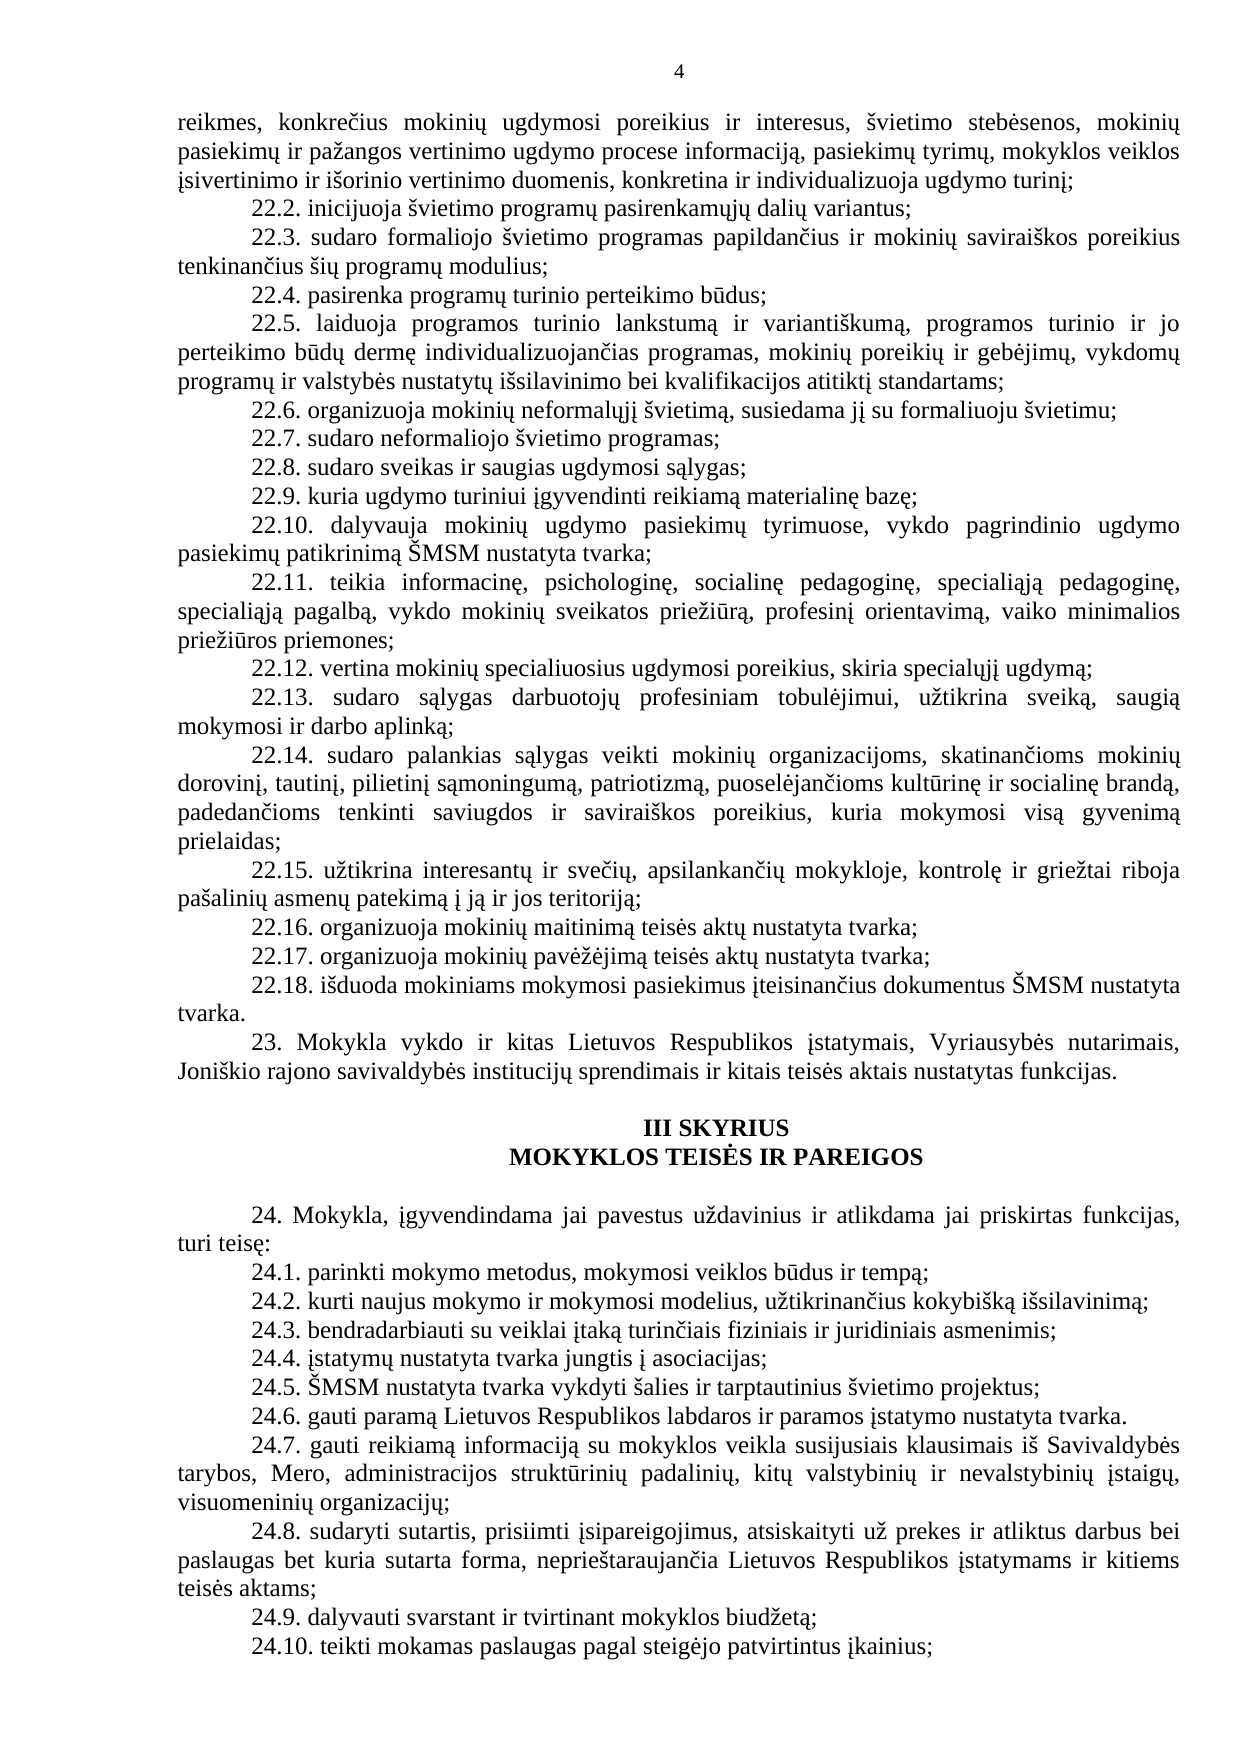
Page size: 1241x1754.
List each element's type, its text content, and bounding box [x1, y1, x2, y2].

text 24.9. dalyvauti svarstant ir tvirtinant mokyklos biudžetą; [177, 1602, 1181, 1631]
text 22.6. organizuoja mokinių neformalųjį švietimą, susiedama jį su formaliuoju švietimu; [177, 395, 1181, 423]
text 24.6. gauti paramą Lietuvos Respublikos labdaros ir paramos įstatymo nustatyta tvarka. [177, 1401, 1181, 1430]
text 22.5. laiduoja programos turinio lankstumą ir variantiškumą, programos turinio ir jo perteikimo būdų dermę individualizuojančias programas, mokinių poreikių ir gebėjimų, vykdomų programų ir valstybės nustatytų išsilavinimo bei kvalifikacijos atitiktį standartams; [177, 308, 1181, 395]
text 22.4. pasirenka programų turinio perteikimo būdus; [177, 280, 1181, 308]
text 22.7. sudaro neformaliojo švietimo programas; [177, 423, 1181, 452]
text 24.8. sudaryti sutartis, prisiimti įsipareigojimus, atsiskaityti už prekes ir atliktus darbus bei paslaugas bet kuria sutarta forma, neprieštaraujančia Lietuvos Respublikos įstatymams ir kitiems teisės aktams; [177, 1516, 1181, 1602]
text 22.16. organizuoja mokinių maitinimą teisės aktų nustatyta tvarka; [177, 912, 1181, 941]
text 22.3. sudaro formaliojo švietimo programas papildančius ir mokinių saviraiškos poreikius tenkinančius šių programų modulius; [177, 222, 1181, 280]
text 22.13. sudaro sąlygas darbuotojų profesiniam tobulėjimui, užtikrina sveiką, saugią mokymosi ir darbo aplinką; [177, 682, 1181, 740]
text 22.10. dalyvauja mokinių ugdymo pasiekimų tyrimuose, vykdo pagrindinio ugdymo pasiekimų patikrinimą ŠMSM nustatyta tvarka; [177, 510, 1181, 567]
text reikmes, konkrečius mokinių ugdymosi poreikius ir interesus, švietimo stebėsenos, mokinių pasiekimų ir pažangos vertinimo ugdymo procese informaciją, pasiekimų tyrimų, mokyklos veiklos įsivertinimo ir išorinio vertinimo duomenis, konkretina ir individualizuoja ugdymo turinį; [177, 107, 1181, 193]
text 22.17. organizuoja mokinių pavėžėjimą teisės aktų nustatyta tvarka; [177, 941, 1181, 970]
text 24.1. parinkti mokymo metodus, mokymosi veiklos būdus ir tempą; [177, 1257, 1181, 1286]
text 23. Mokykla vykdo ir kitas Lietuvos Respublikos įstatymais, Vyriausybės nutarimais, Joniškio rajono savivaldybės institucijų sprendimais ir kitais teisės aktais nustatytas funkcijas. [177, 1027, 1181, 1085]
text 22.12. vertina mokinių specialiuosius ugdymosi poreikius, skiria specialųjį ugdymą; [177, 653, 1181, 682]
text MOKYKLOS TEISĖS IR PAREIGOS [177, 1142, 1181, 1171]
text 24.4. įstatymų nustatyta tvarka jungtis į asociacijas; [177, 1343, 1181, 1372]
text 24.10. teikti mokamas paslaugas pagal steigėjo patvirtintus įkainius; [177, 1631, 1181, 1660]
text 22.14. sudaro palankias sąlygas veikti mokinių organizacijoms, skatinančioms mokinių dorovinį, tautinį, pilietinį sąmoningumą, patriotizmą, puoselėjančioms kultūrinę ir socialinę brandą, padedančioms tenkinti saviugdos ir saviraiškos poreikius, kuria mokymosi visą gyvenimą prielaidas; [177, 740, 1181, 855]
text 22.15. užtikrina interesantų ir svečių, apsilankančių mokykloje, kontrolę ir griežtai riboja pašalinių asmenų patekimą į ją ir jos teritoriją; [177, 855, 1181, 912]
text 22.18. išduoda mokiniams mokymosi pasiekimus įteisinančius dokumentus ŠMSM nustatyta tvarka. [177, 970, 1181, 1027]
text 24.2. kurti naujus mokymo ir mokymosi modelius, užtikrinančius kokybišką išsilavinimą; [177, 1286, 1181, 1315]
text 22.9. kuria ugdymo turiniui įgyvendinti reikiamą materialinę bazę; [177, 481, 1181, 510]
text 24.3. bendradarbiauti su veiklai įtaką turinčiais fiziniais ir juridiniais asmenimis; [177, 1315, 1181, 1343]
text 22.11. teikia informacinę, psichologinę, socialinę pedagoginę, specialiąją pedagoginę, specialiąją pagalbą, vykdo mokinių sveikatos priežiūrą, profesinį orientavimą, vaiko minimalios priežiūros priemones; [177, 567, 1181, 653]
text 22.2. inicijuoja švietimo programų pasirenkamųjų dalių variantus; [177, 193, 1181, 222]
text 24.7. gauti reikiamą informaciją su mokyklos veikla susijusiais klausimais iš Savivaldybės tarybos, Mero, administracijos struktūrinių padalinių, kitų valstybinių ir nevalstybinių įstaigų, visuomeninių organizacijų; [177, 1430, 1181, 1516]
text 24. Mokykla, įgyvendindama jai pavestus uždavinius ir atlikdama jai priskirtas funkcijas, turi teisę: [177, 1200, 1181, 1257]
text 24.5. ŠMSM nustatyta tvarka vykdyti šalies ir tarptautinius švietimo projektus; [177, 1372, 1181, 1401]
text 22.8. sudaro sveikas ir saugias ugdymosi sąlygas; [177, 452, 1181, 481]
text III SKYRIUS [177, 1113, 1181, 1142]
